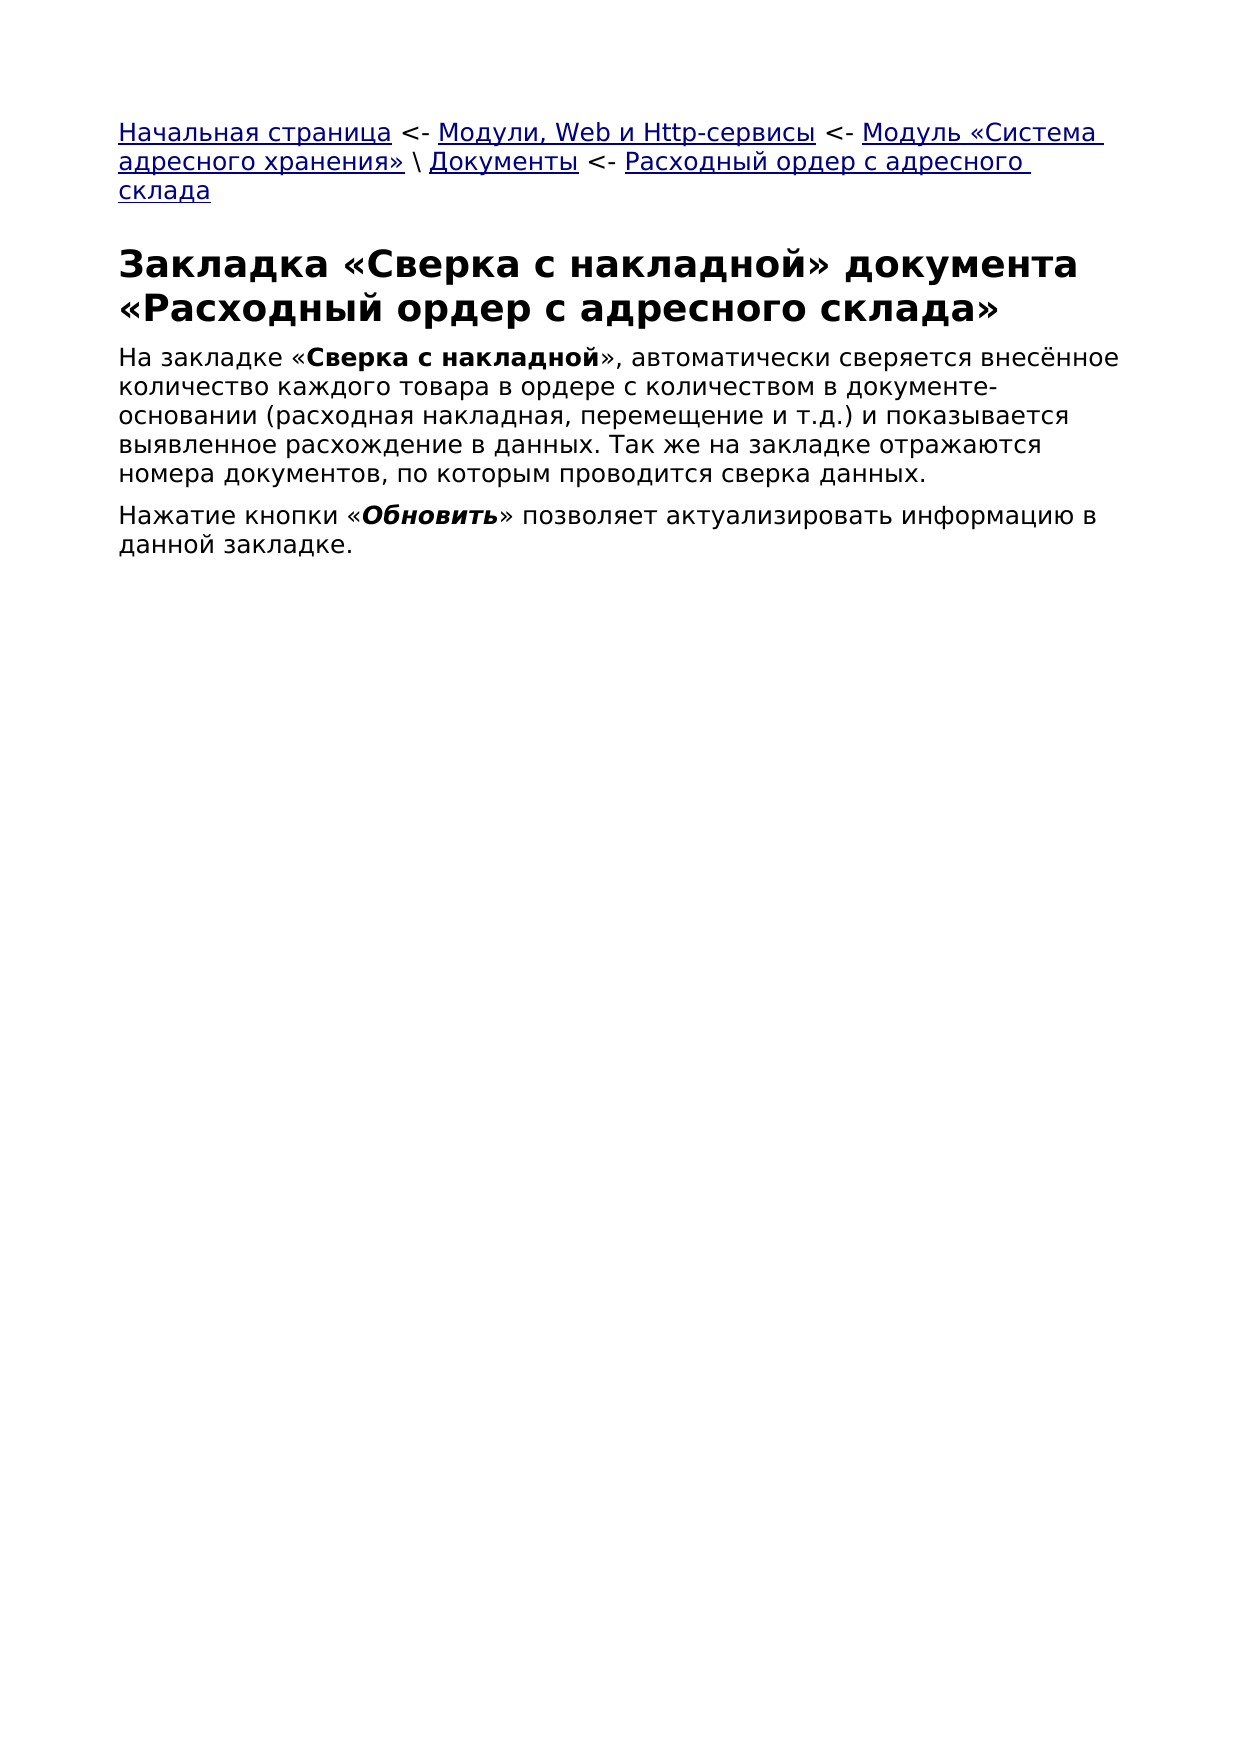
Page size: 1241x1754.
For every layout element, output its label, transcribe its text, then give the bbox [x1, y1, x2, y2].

text На закладке «Сверка с накладной», автоматически сверяется внесённое количество каждого товара в ордере с количеством в документе-основании (расходная накладная, перемещение и т.д.) и показывается выявленное расхождение в данных. Так же на закладке отражаются номера документов, по которым проводится сверка данных. [118, 343, 1122, 489]
subtitle Закладка «Сверка с накладной» документа «Расходный ордер с адресного склада» [118, 243, 1122, 330]
text Нажатие кнопки «Обновить» позволяет актуализировать информацию в данной закладке. [118, 501, 1122, 559]
text Начальная страница <- Модули, Web и Http-сервисы <- Модуль «Система адресного хранения» \ Документы <- Расходный ордер с адресного склада [118, 118, 1122, 206]
